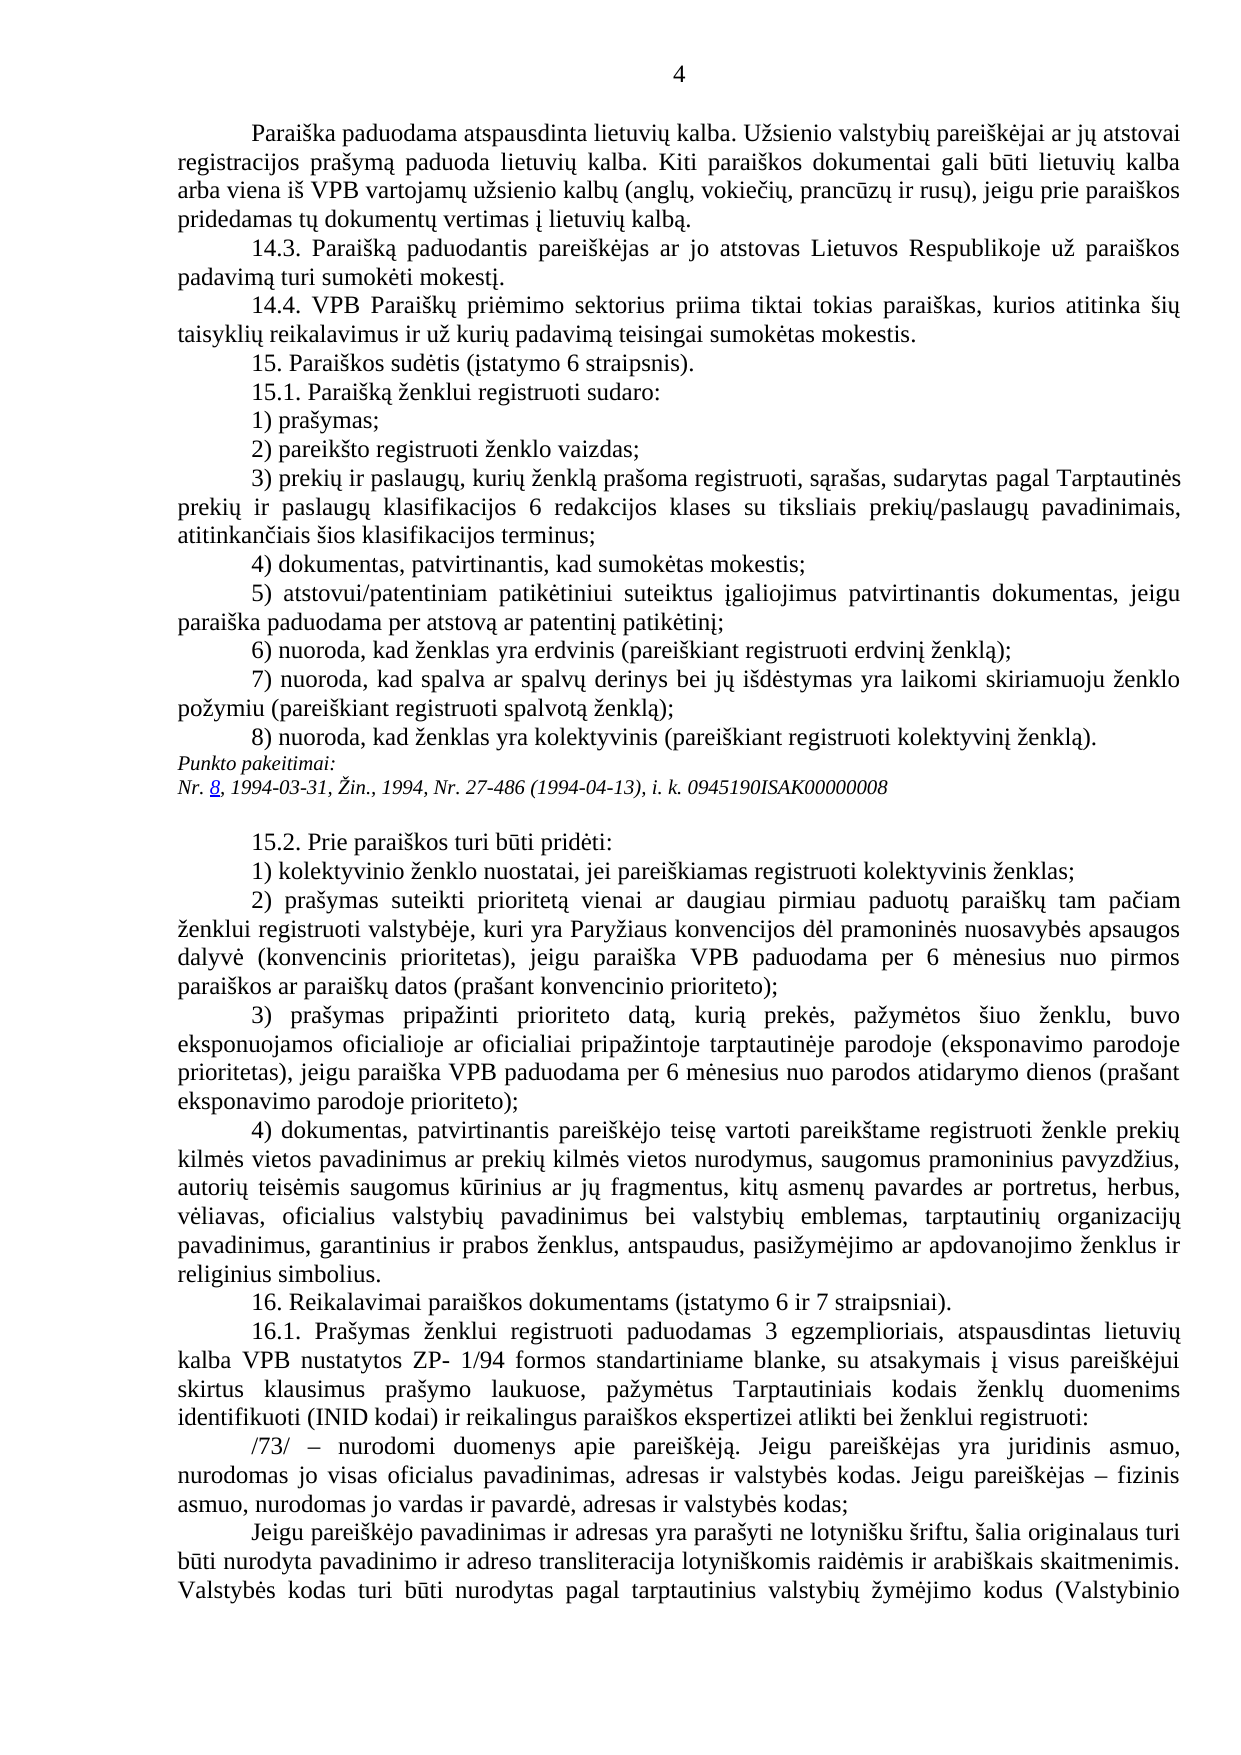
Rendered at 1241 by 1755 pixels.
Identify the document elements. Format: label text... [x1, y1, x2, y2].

text 15.1. Paraišką ženklui registruoti sudaro: [177, 377, 1181, 406]
text 16.1. Prašymas ženklui registruoti paduodamas 3 egzemplioriais, atspausdintas lietuvių kalba VPB nustatytos ZP- 1/94 formos standartiniame blanke, su atsakymais į visus pareiškėjui skirtus klausimus prašymo laukuose, pažymėtus Tarptautiniais kodais ženklų duomenims identifikuoti (INID kodai) ir reikalingus paraiškos ekspertizei atlikti bei ženklui registruoti: [177, 1316, 1181, 1431]
text 1) prašymas; [177, 406, 1181, 434]
text 15. Paraiškos sudėtis (įstatymo 6 straipsnis). [177, 348, 1181, 377]
text 3) prekių ir paslaugų, kurių ženklą prašoma registruoti, sąrašas, sudarytas pagal Tarptautinės prekių ir paslaugų klasifikacijos 6 redakcijos klases su tiksliais prekių/paslaugų pavadinimais, atitinkančiais šios klasifikacijos terminus; [177, 463, 1181, 549]
text 7) nuoroda, kad spalva ar spalvų derinys bei jų išdėstymas yra laikomi skiriamuoju ženklo požymiu (pareiškiant registruoti spalvotą ženklą); [177, 664, 1181, 722]
text 8) nuoroda, kad ženklas yra kolektyvinis (pareiškiant registruoti kolektyvinį ženklą). [177, 722, 1181, 751]
text 4) dokumentas, patvirtinantis, kad sumokėtas mokestis; [177, 549, 1181, 578]
text 2) pareikšto registruoti ženklo vaizdas; [177, 434, 1181, 463]
text 5) atstovui/patentiniam patikėtiniui suteiktus įgaliojimus patvirtinantis dokumentas, jeigu paraiška paduodama per atstovą ar patentinį patikėtinį; [177, 578, 1181, 636]
text 16. Reikalavimai paraiškos dokumentams (įstatymo 6 ir 7 straipsniai). [177, 1287, 1181, 1316]
text 4) dokumentas, patvirtinantis pareiškėjo teisę vartoti pareikštame registruoti ženkle prekių kilmės vietos pavadinimus ar prekių kilmės vietos nurodymus, saugomus pramoninius pavyzdžius, autorių teisėmis saugomus kūrinius ar jų fragmentus, kitų asmenų pavardes ar portretus, herbus, vėliavas, oficialius valstybių pavadinimus bei valstybių emblemas, tarptautinių organizacijų pavadinimus, garantinius ir prabos ženklus, antspaudus, pasižymėjimo ar apdovanojimo ženklus ir religinius simbolius. [177, 1115, 1181, 1287]
text 15.2. Prie paraiškos turi būti pridėti: [177, 827, 1181, 856]
text /73/ – nurodomi duomenys apie pareiškėją. Jeigu pareiškėjas yra juridinis asmuo, nurodomas jo visas oficialus pavadinimas, adresas ir valstybės kodas. Jeigu pareiškėjas – fizinis asmuo, nurodomas jo vardas ir pavardė, adresas ir valstybės kodas; [177, 1431, 1181, 1517]
text 1) kolektyvinio ženklo nuostatai, jei pareiškiamas registruoti kolektyvinis ženklas; [177, 856, 1181, 885]
text 14.4. VPB Paraiškų priėmimo sektorius priima tiktai tokias paraiškas, kurios atitinka šių taisyklių reikalavimus ir už kurių padavimą teisingai sumokėtas mokestis. [177, 291, 1181, 348]
text Punkto pakeitimai: [177, 751, 1181, 775]
text 2) prašymas suteikti prioritetą vienai ar daugiau pirmiau paduotų paraiškų tam pačiam ženklui registruoti valstybėje, kuri yra Paryžiaus konvencijos dėl pramoninės nuosavybės apsaugos dalyvė (konvencinis prioritetas), jeigu paraiška VPB paduodama per 6 mėnesius nuo pirmos paraiškos ar paraiškų datos (prašant konvencinio prioriteto); [177, 885, 1181, 1000]
text 6) nuoroda, kad ženklas yra erdvinis (pareiškiant registruoti erdvinį ženklą); [177, 636, 1181, 664]
text Jeigu pareiškėjo pavadinimas ir adresas yra parašyti ne lotynišku šriftu, šalia originalaus turi būti nurodyta pavadinimo ir adreso transliteracija lotyniškomis raidėmis ir arabiškais skaitmenimis. Valstybės kodas turi būti nurodytas pagal tarptautinius valstybių žymėjimo kodus (Valstybinio [177, 1517, 1181, 1604]
text Nr. 8, 1994-03-31, Žin., 1994, Nr. 27-486 (1994-04-13), i. k. 0945190ISAK00000008 [177, 775, 1181, 799]
text 3) prašymas pripažinti prioriteto datą, kurią prekės, pažymėtos šiuo ženklu, buvo eksponuojamos oficialioje ar oficialiai pripažintoje tarptautinėje parodoje (eksponavimo parodoje prioritetas), jeigu paraiška VPB paduodama per 6 mėnesius nuo parodos atidarymo dienos (prašant eksponavimo parodoje prioriteto); [177, 1000, 1181, 1115]
text Paraiška paduodama atspausdinta lietuvių kalba. Užsienio valstybių pareiškėjai ar jų atstovai registracijos prašymą paduoda lietuvių kalba. Kiti paraiškos dokumentai gali būti lietuvių kalba arba viena iš VPB vartojamų užsienio kalbų (anglų, vokiečių, prancūzų ir rusų), jeigu prie paraiškos pridedamas tų dokumentų vertimas į lietuvių kalbą. [177, 118, 1181, 233]
text 14.3. Paraišką paduodantis pareiškėjas ar jo atstovas Lietuvos Respublikoje už paraiškos padavimą turi sumokėti mokestį. [177, 233, 1181, 291]
